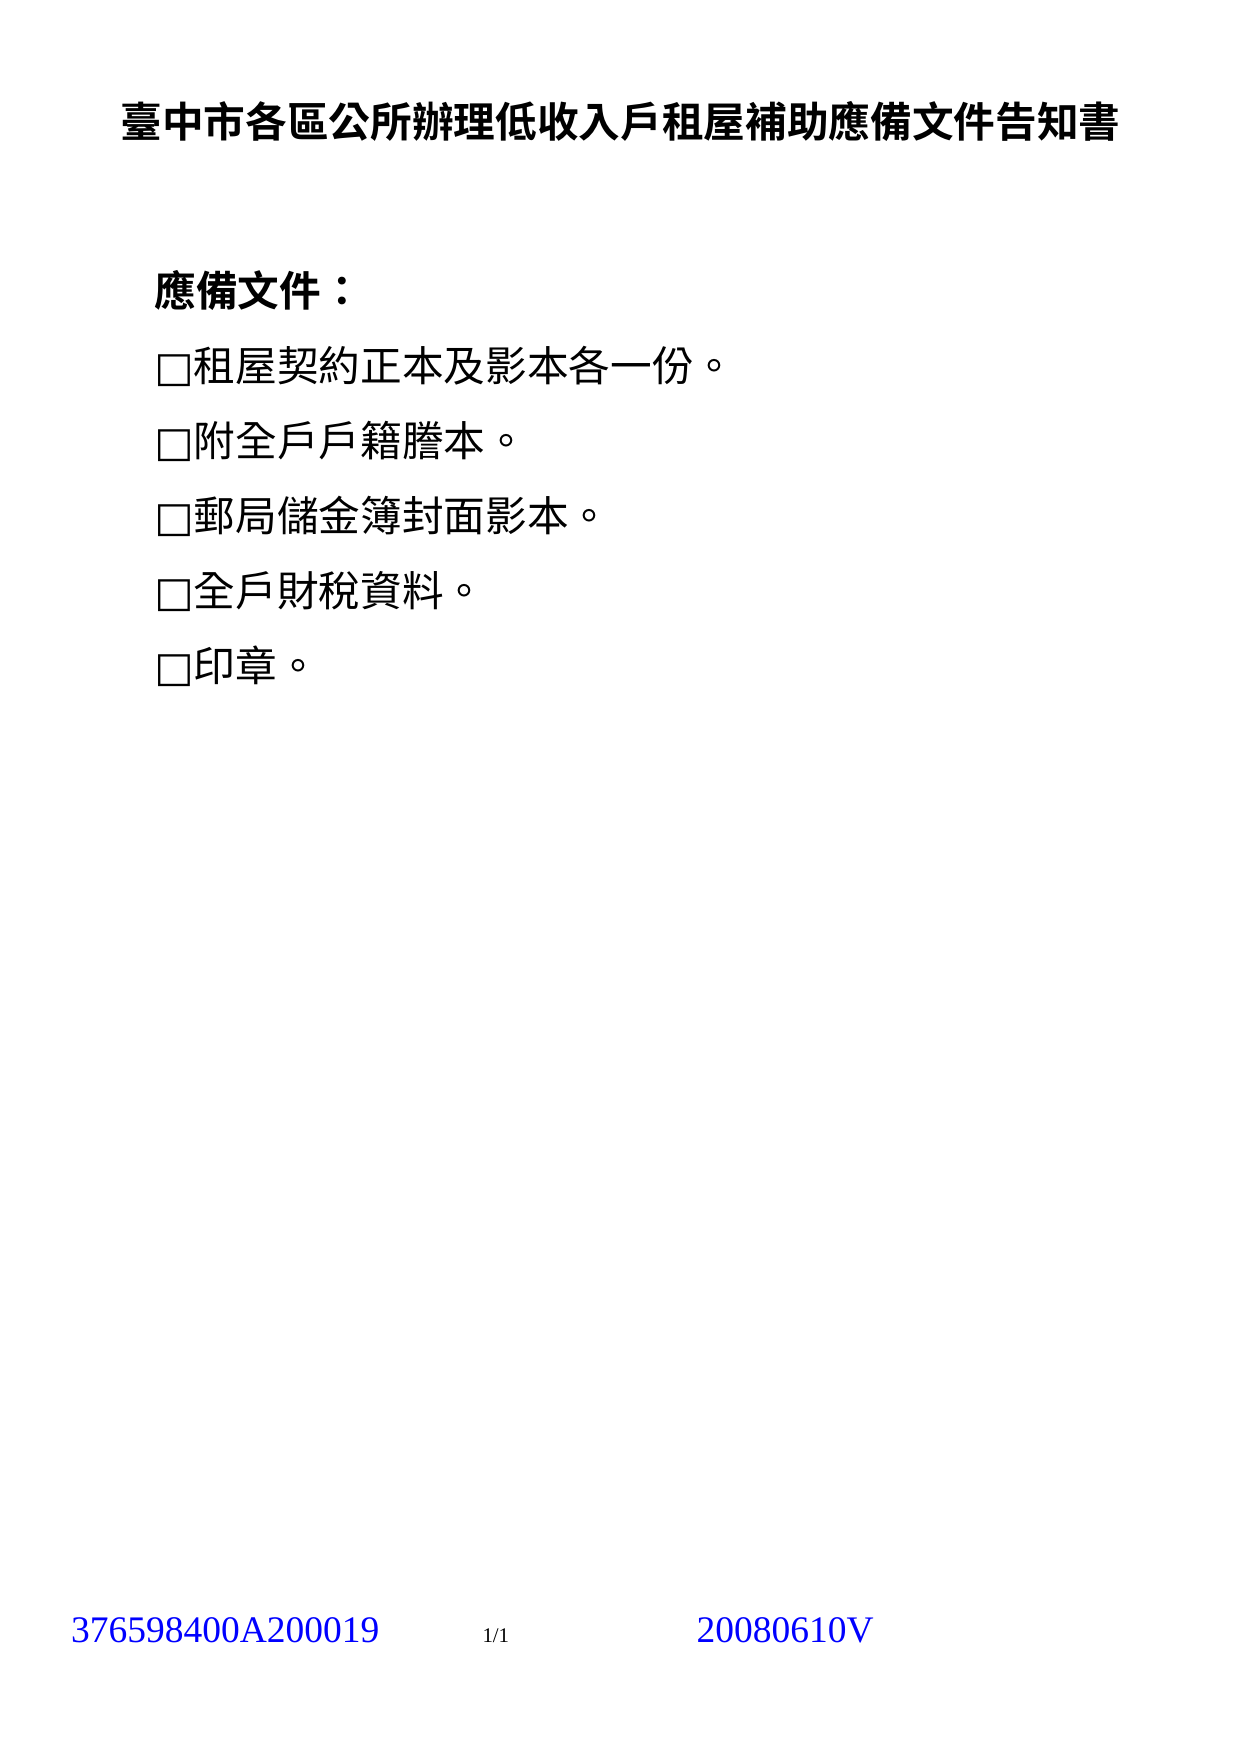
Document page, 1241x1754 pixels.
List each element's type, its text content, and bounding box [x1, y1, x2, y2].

text □印章。 [71, 626, 1169, 701]
text □郵局儲金簿封面影本。 [71, 476, 1169, 551]
text 應備文件： [71, 251, 1169, 326]
text □附全戶戶籍謄本。 [71, 401, 1169, 476]
text □全戶財稅資料。 [71, 551, 1169, 626]
text □租屋契約正本及影本各一份。 [71, 326, 1169, 401]
